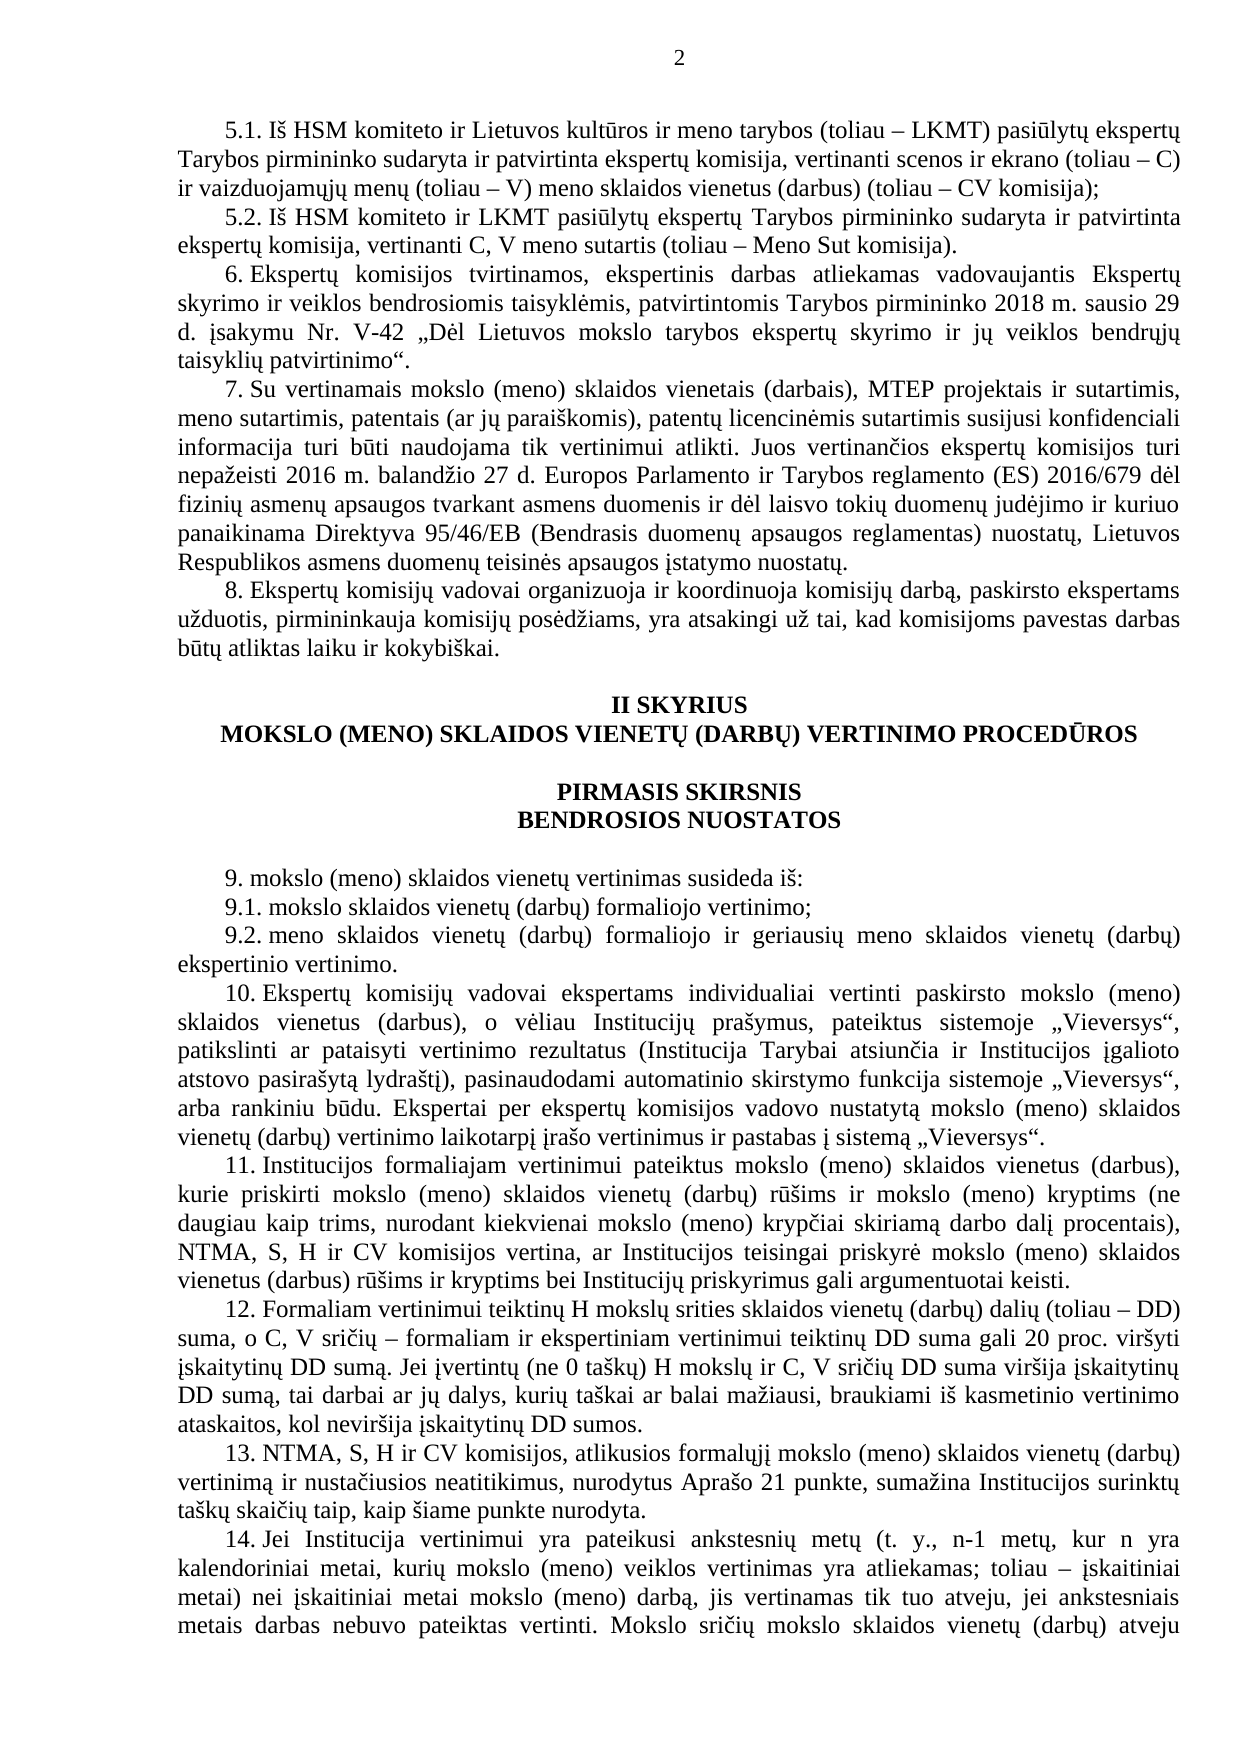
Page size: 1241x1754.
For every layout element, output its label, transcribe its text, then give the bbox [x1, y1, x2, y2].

text 13. NTMA, S, H ir CV komisijos, atlikusios formalųjį mokslo (meno) sklaidos vienetų (darbų) vertinimą ir nustačiusios neatitikimus, nurodytus Aprašo 21 punkte, sumažina Institucijos surinktų taškų skaičių taip, kaip šiame punkte nurodyta. [177, 1438, 1181, 1524]
text 7. Su vertinamais mokslo (meno) sklaidos vienetais (darbais), MTEP projektais ir sutartimis, meno sutartimis, patentais (ar jų paraiškomis), patentų licencinėmis sutartimis susijusi konfidenciali informacija turi būti naudojama tik vertinimui atlikti. Juos vertinančios ekspertų komisijos turi nepažeisti 2016 m. balandžio 27 d. Europos Parlamento ir Tarybos reglamento (ES) 2016/679 dėl fizinių asmenų apsaugos tvarkant asmens duomenis ir dėl laisvo tokių duomenų judėjimo ir kuriuo panaikinama Direktyva 95/46/EB (Bendrasis duomenų apsaugos reglamentas) nuostatų, Lietuvos Respublikos asmens duomenų teisinės apsaugos įstatymo nuostatų. [177, 374, 1181, 576]
text MOKSLO (MENO) SKLAIDOS VIENETŲ (DARBŲ) VERTINIMO PROCEDŪROS [177, 719, 1181, 748]
text 14. Jei Institucija vertinimui yra pateikusi ankstesnių metų (t. y., n-1 metų, kur n yra kalendoriniai metai, kurių mokslo (meno) veiklos vertinimas yra atliekamas; toliau – įskaitiniai metai) nei įskaitiniai metai mokslo (meno) darbą, jis vertinamas tik tuo atveju, jei ankstesniais metais darbas nebuvo pateiktas vertinti. Mokslo sričių mokslo sklaidos vienetų (darbų) atveju [177, 1524, 1181, 1639]
text BENDROSIOS NUOSTATOS [177, 806, 1181, 834]
text 10. Ekspertų komisijų vadovai ekspertams individualiai vertinti paskirsto mokslo (meno) sklaidos vienetus (darbus), o vėliau Institucijų prašymus, pateiktus sistemoje „Vieversys“, patikslinti ar pataisyti vertinimo rezultatus (Institucija Tarybai atsiunčia ir Institucijos įgalioto atstovo pasirašytą lydraštį), pasinaudodami automatinio skirstymo funkcija sistemoje „Vieversys“, arba rankiniu būdu. Ekspertai per ekspertų komisijos vadovo nustatytą mokslo (meno) sklaidos vienetų (darbų) vertinimo laikotarpį įrašo vertinimus ir pastabas į sistemą „Vieversys“. [177, 978, 1181, 1151]
text 5.1. Iš HSM komiteto ir Lietuvos kultūros ir meno tarybos (toliau – LKMT) pasiūlytų ekspertų Tarybos pirmininko sudaryta ir patvirtinta ekspertų komisija, vertinanti scenos ir ekrano (toliau – C) ir vaizduojamųjų menų (toliau – V) meno sklaidos vienetus (darbus) (toliau – CV komisija); [177, 116, 1181, 202]
text PIRMASIS SKIRSNIS [177, 777, 1181, 806]
text 9. mokslo (meno) sklaidos vienetų vertinimas susideda iš: [177, 863, 1181, 892]
text 6. Ekspertų komisijos tvirtinamos, ekspertinis darbas atliekamas vadovaujantis Ekspertų skyrimo ir veiklos bendrosiomis taisyklėmis, patvirtintomis Tarybos pirmininko 2018 m. sausio 29 d. įsakymu Nr. V-42 „Dėl Lietuvos mokslo tarybos ekspertų skyrimo ir jų veiklos bendrųjų taisyklių patvirtinimo“. [177, 259, 1181, 374]
text 9.2. meno sklaidos vienetų (darbų) formaliojo ir geriausių meno sklaidos vienetų (darbų) ekspertinio vertinimo. [177, 921, 1181, 978]
text II SKYRIUS [177, 691, 1181, 719]
text 5.2. Iš HSM komiteto ir LKMT pasiūlytų ekspertų Tarybos pirmininko sudaryta ir patvirtinta ekspertų komisija, vertinanti C, V meno sutartis (toliau – Meno Sut komisija). [177, 202, 1181, 259]
text 8. Ekspertų komisijų vadovai organizuoja ir koordinuoja komisijų darbą, paskirsto ekspertams užduotis, pirmininkauja komisijų posėdžiams, yra atsakingi už tai, kad komisijoms pavestas darbas būtų atliktas laiku ir kokybiškai. [177, 576, 1181, 662]
text 9.1. mokslo sklaidos vienetų (darbų) formaliojo vertinimo; [177, 892, 1181, 921]
text 12. Formaliam vertinimui teiktinų H mokslų srities sklaidos vienetų (darbų) dalių (toliau – DD) suma, o C, V sričių – formaliam ir ekspertiniam vertinimui teiktinų DD suma gali 20 proc. viršyti įskaitytinų DD sumą. Jei įvertintų (ne 0 taškų) H mokslų ir C, V sričių DD suma viršija įskaitytinų DD sumą, tai darbai ar jų dalys, kurių taškai ar balai mažiausi, braukiami iš kasmetinio vertinimo ataskaitos, kol neviršija įskaitytinų DD sumos. [177, 1294, 1181, 1438]
text 11. Institucijos formaliajam vertinimui pateiktus mokslo (meno) sklaidos vienetus (darbus), kurie priskirti mokslo (meno) sklaidos vienetų (darbų) rūšims ir mokslo (meno) kryptims (ne daugiau kaip trims, nurodant kiekvienai mokslo (meno) krypčiai skiriamą darbo dalį procentais), NTMA, S, H ir CV komisijos vertina, ar Institucijos teisingai priskyrė mokslo (meno) sklaidos vienetus (darbus) rūšims ir kryptims bei Institucijų priskyrimus gali argumentuotai keisti. [177, 1151, 1181, 1294]
